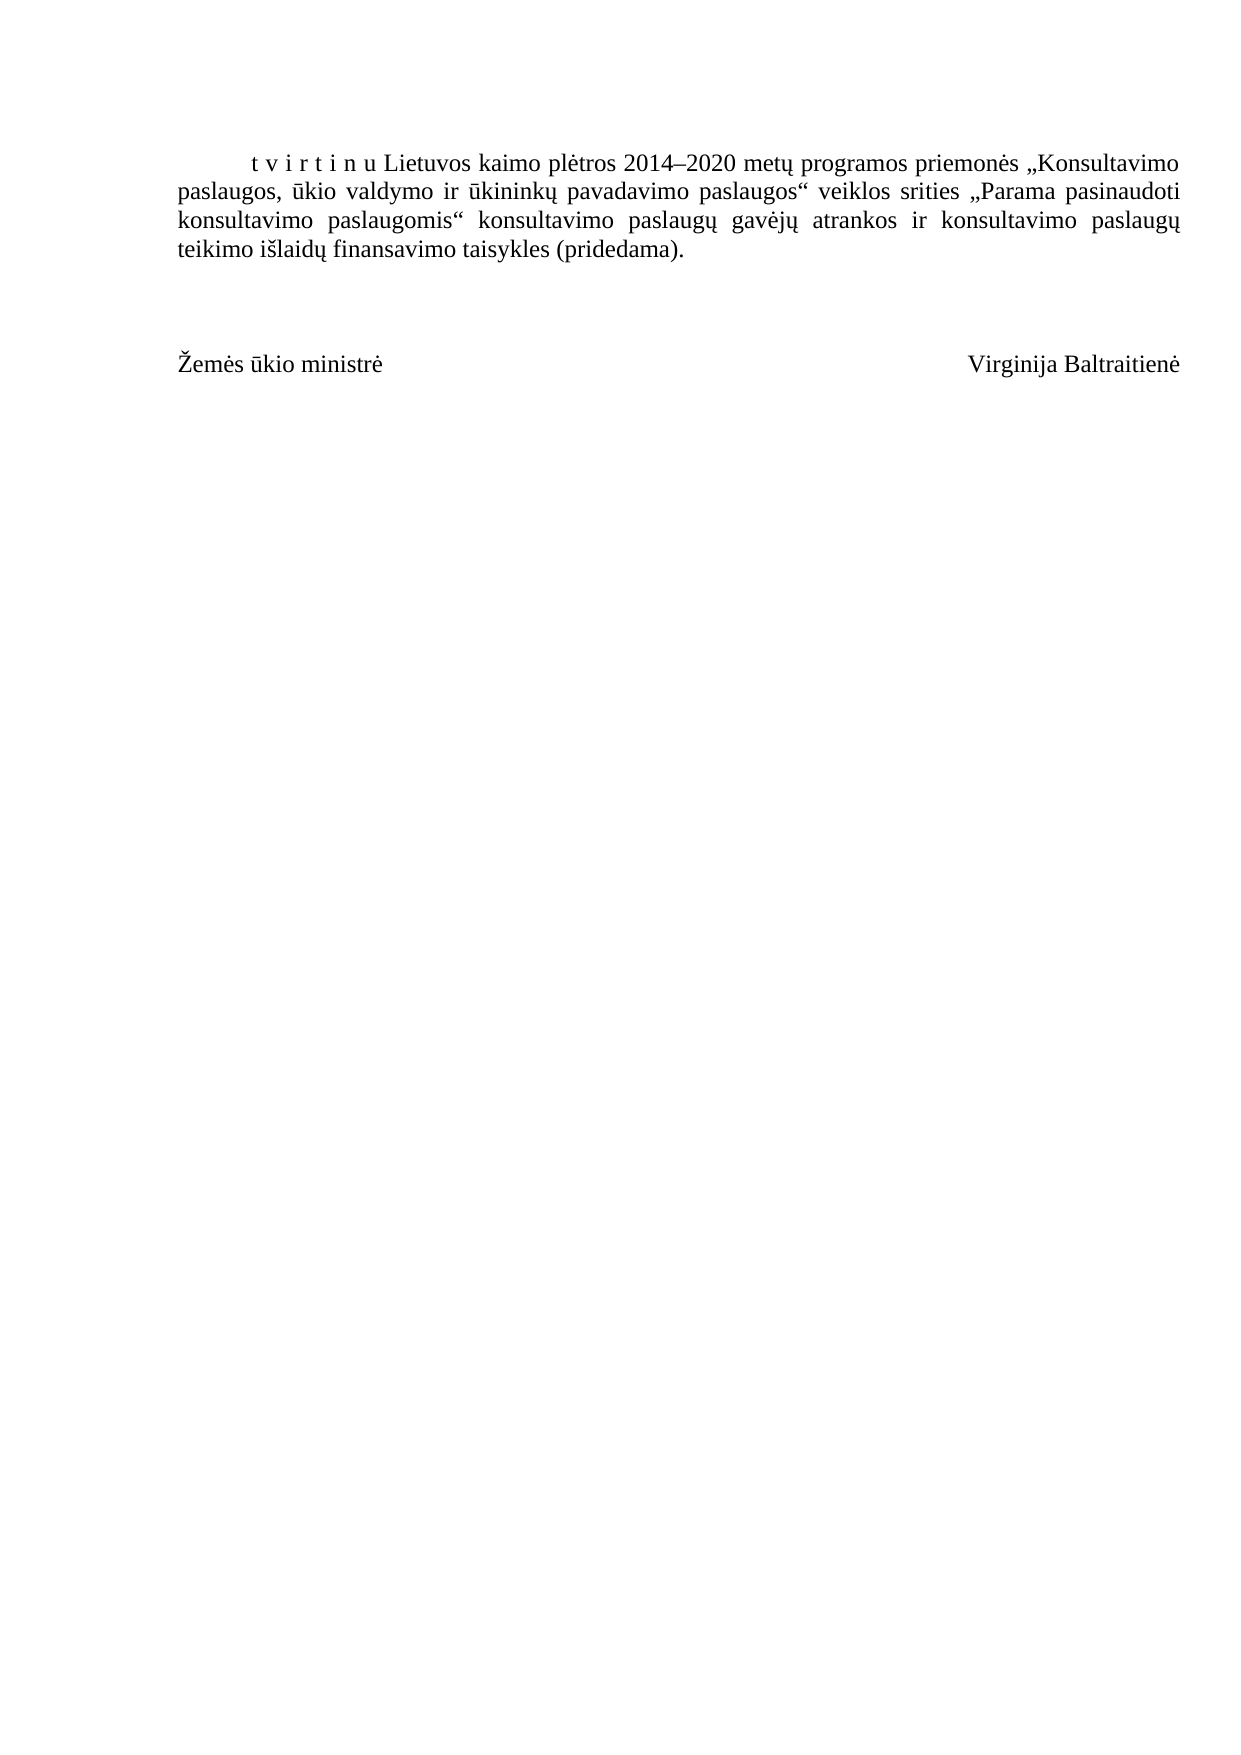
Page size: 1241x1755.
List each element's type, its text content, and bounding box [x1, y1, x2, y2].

text Žemės ūkio ministrė Virginija Baltraitienė [177, 349, 1181, 378]
text t v i r t i n u Lietuvos kaimo plėtros 2014–2020 metų programos priemonės „Konsultavimo paslaugos, ūkio valdymo ir ūkininkų pavadavimo paslaugos“ veiklos srities „Parama pasinaudoti konsultavimo paslaugomis“ konsultavimo paslaugų gavėjų atrankos ir konsultavimo paslaugų teikimo išlaidų finansavimo taisykles (pridedama). [177, 148, 1181, 263]
